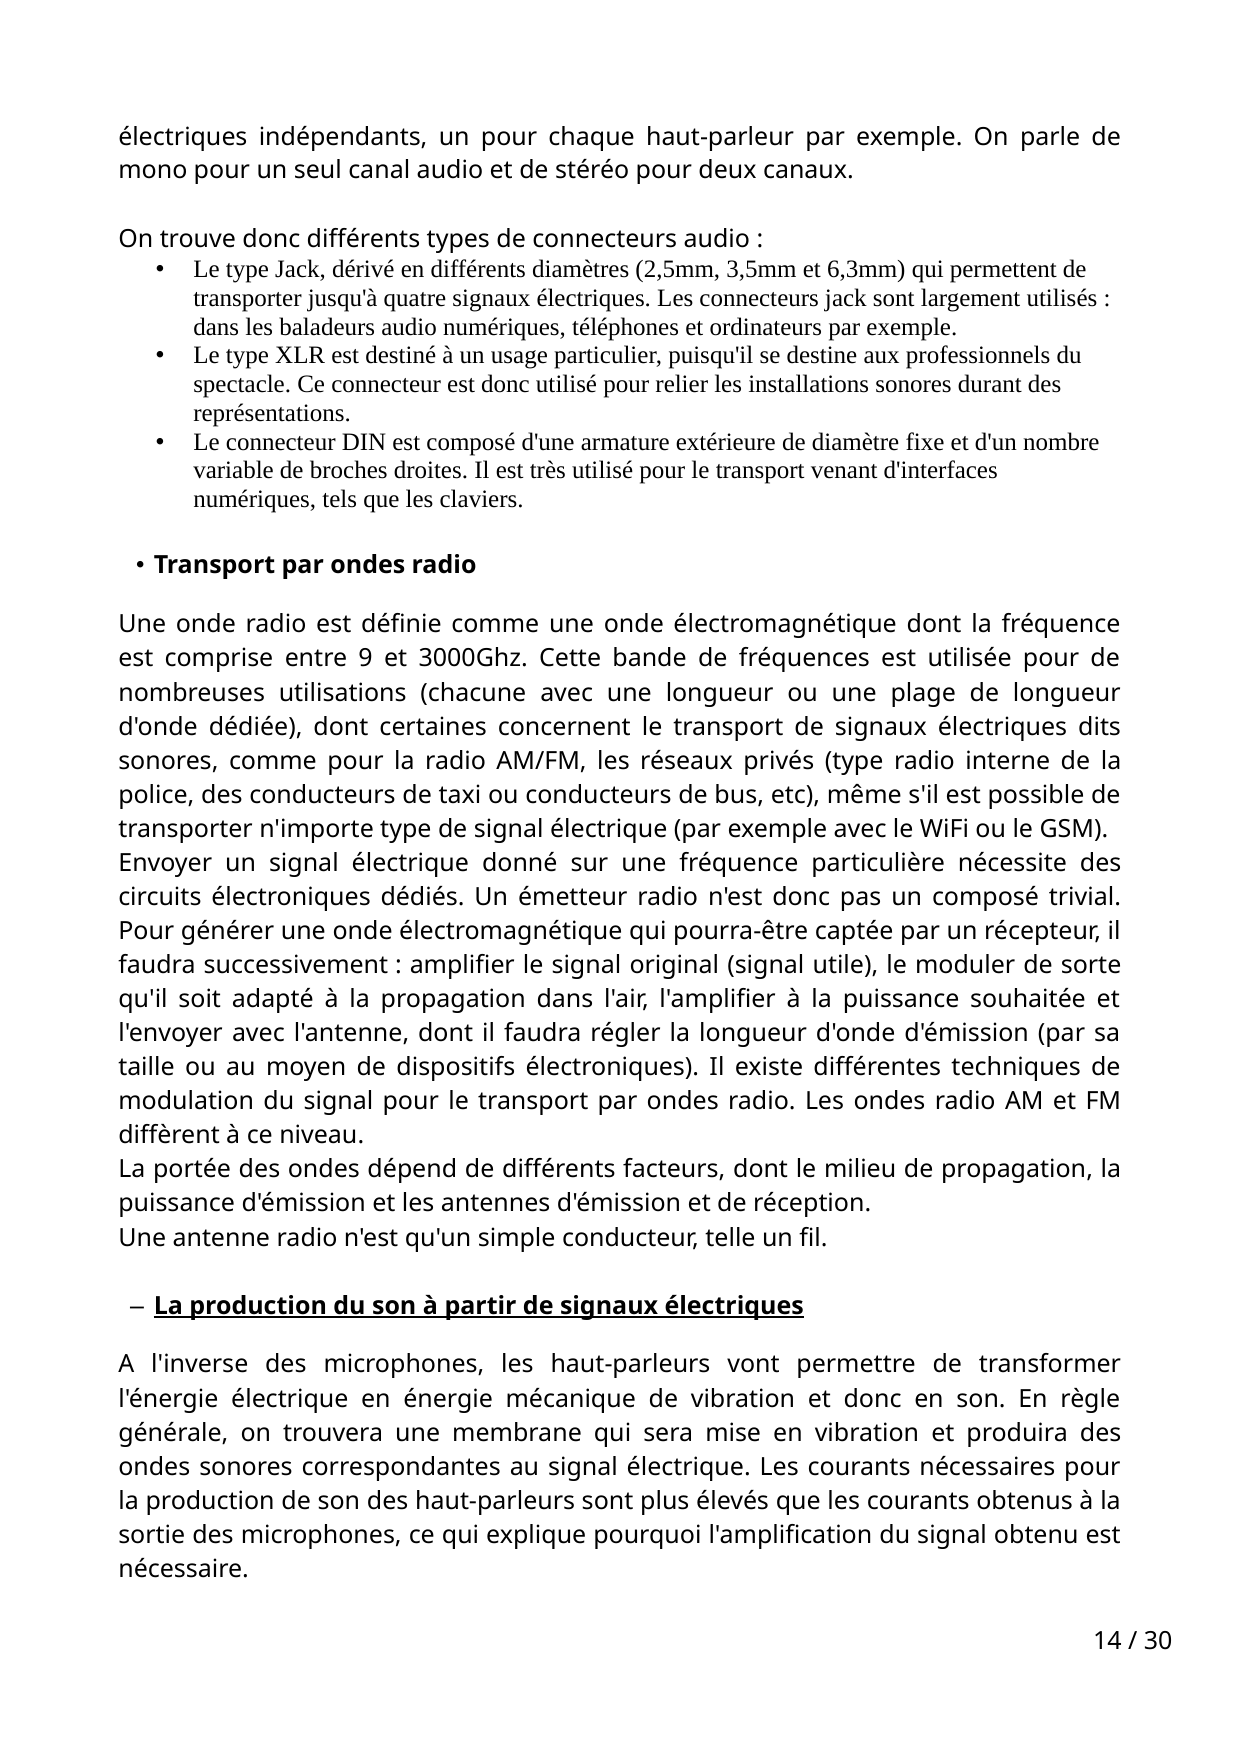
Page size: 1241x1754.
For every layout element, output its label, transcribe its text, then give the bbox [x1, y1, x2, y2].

subtitle La production du son à partir de signaux électriques [130, 1287, 1122, 1321]
list Le type XLR est destiné à un usage particulier, puisqu'il se destine aux professionnels du spectacle. Ce connecteur est donc utilisé pour relier les installations sonores durant des représentations. [156, 341, 1122, 427]
text Une antenne radio n'est qu'un simple conducteur, telle un fil. [118, 1219, 1122, 1253]
text A l'inverse des microphones, les haut-parleurs vont permettre de transformer l'énergie électrique en énergie mécanique de vibration et donc en son. En règle générale, on trouvera une membrane qui sera mise en vibration et produira des ondes sonores correspondantes au signal électrique. Les courants nécessaires pour la production de son des haut-parleurs sont plus élevés que les courants obtenus à la sortie des microphones, ce qui explique pourquoi l'amplification du signal obtenu est nécessaire. [118, 1346, 1122, 1584]
subtitle Transport par ondes radio [136, 547, 1122, 581]
list Le type Jack, dérivé en différents diamètres (2,5mm, 3,5mm et 6,3mm) qui permettent de transporter jusqu'à quatre signaux électriques. Les connecteurs jack sont largement utilisés : dans les baladeurs audio numériques, téléphones et ordinateurs par exemple. [156, 254, 1122, 341]
text électriques indépendants, un pour chaque haut-parleur par exemple. On parle de mono pour un seul canal audio et de stéréo pour deux canaux. [118, 118, 1122, 186]
list Le connecteur DIN est composé d'une armature extérieure de diamètre fixe et d'un nombre variable de broches droites. Il est très utilisé pour le transport venant d'interfaces numériques, tels que les claviers. [156, 427, 1122, 513]
text Une onde radio est définie comme une onde électromagnétique dont la fréquence est comprise entre 9 et 3000Ghz. Cette bande de fréquences est utilisée pour de nombreuses utilisations (chacune avec une longueur ou une plage de longueur d'onde dédiée), dont certaines concernent le transport de signaux électriques dits sonores, comme pour la radio AM/FM, les réseaux privés (type radio interne de la police, des conducteurs de taxi ou conducteurs de bus, etc), même s'il est possible de transporter n'importe type de signal électrique (par exemple avec le WiFi ou le GSM). [118, 606, 1122, 844]
text Envoyer un signal électrique donné sur une fréquence particulière nécessite des circuits électroniques dédiés. Un émetteur radio n'est donc pas un composé trivial. Pour générer une onde électromagnétique qui pourra-être captée par un récepteur, il faudra successivement : amplifier le signal original (signal utile), le moduler de sorte qu'il soit adapté à la propagation dans l'air, l'amplifier à la puissance souhaitée et l'envoyer avec l'antenne, dont il faudra régler la longueur d'onde d'émission (par sa taille ou au moyen de dispositifs électroniques). Il existe différentes techniques de modulation du signal pour le transport par ondes radio. Les ondes radio AM et FM diffèrent à ce niveau. [118, 844, 1122, 1151]
text 22 / 24 [1072, 1622, 1172, 1657]
text On trouve donc différents types de connecteurs audio : [118, 220, 1122, 254]
text La portée des ondes dépend de différents facteurs, dont le milieu de propagation, la puissance d'émission et les antennes d'émission et de réception. [118, 1151, 1122, 1219]
